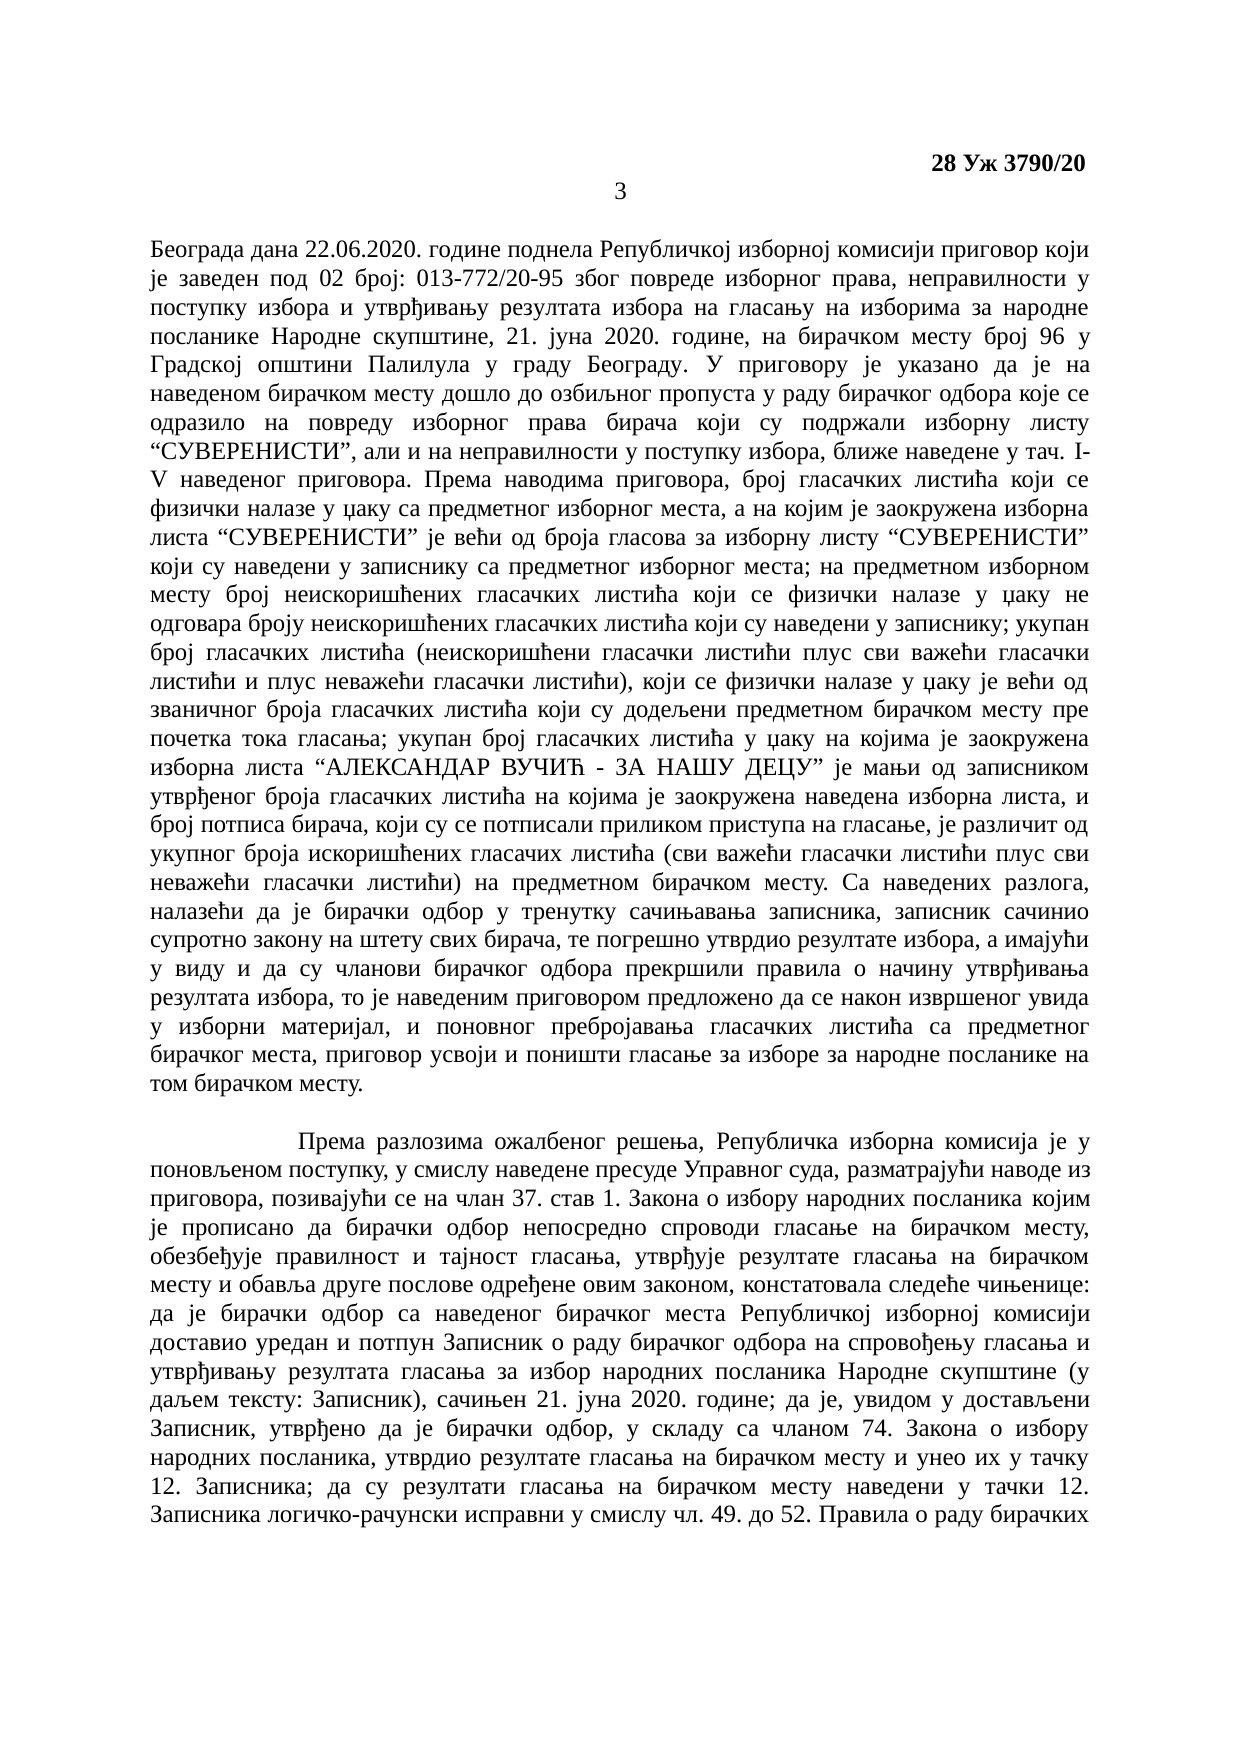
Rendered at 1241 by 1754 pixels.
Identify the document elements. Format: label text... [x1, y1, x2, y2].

text Према разлозима ожалбеног решења, Републичка изборна комисија је у поновљеном поступку, у смислу наведене пресуде Управног суда, разматрајући наводе из приговора, позивајући се на члан 37. став 1. Закона о избору народних посланика којим је прописано да бирачки одбор непосредно спроводи гласање на бирачком месту, обезбеђује правилност и тајност гласања, утврђује резултате гласања на бирачком месту и обавља друге послове одређене овим законом, констатовала следеће чињенице: да је бирачки одбор са наведеног бирачког места Републичкој изборној комисији доставио уредан и потпун Записник о раду бирачког одбора на спровођењу гласања и утврђивању резултата гласања за избор народних посланика Народне скупштине (у даљем тексту: Записник), сачињен 21. јуна 2020. године; да је, увидом у достављени Записник, утврђено да је бирачки одбор, у складу са чланом 74. Закона о избору народних посланика, утврдио резултате гласања на бирачком месту и унео их у тачку 12. Записника; да су резултати гласања на бирачком месту наведени у тачки 12. Записника логичко-рачунски исправни у смислу чл. 49. до 52. Правила о раду бирачких [150, 1126, 1091, 1528]
text Београда дана 22.06.2020. године поднела Републичкој изборној комисији приговор који је заведен под 02 број: 013-772/20-95 због повреде изборног права, неправилности у поступку избора и утврђивању резултата избора на гласању на изборима за народне посланике Народне скупштине, 21. јуна 2020. године, на бирачком месту број 96 у Градској општини Палилула у граду Београду. У приговору је указано да је на наведеном бирачком месту дошло до озбиљног пропуста у раду бирачког одбора које се одразило на повреду изборног права бирача који су подржали изборну листу “СУВЕРЕНИСТИ”, али и на неправилности у поступку избора, ближе наведене у тач. I-V наведеног приговора. Према наводима приговора, број гласачких листића који се физички налазе у џаку са предметног изборног места, а на којим је заокружена изборна листа “СУВЕРЕНИСТИ” је већи од броја гласова за изборну листу “СУВЕРЕНИСТИ” који су наведени у записнику са предметног изборног места; на предметном изборном месту број неискоришћених гласачких листића који се физички налазе у џаку не одговара броју неискоришћених гласачких листића који су наведени у записнику; укупан број гласачких листића (неискоришћени гласачки листићи плус сви важећи гласачки листићи и плус неважећи гласачки листићи), који се физички налазе у џаку је већи од званичног броја гласачких листића који су додељени предметном бирачком месту пре почетка тока гласања; укупан број гласачких листића у џаку на којима је заокружена изборна листа “АЛЕКСАНДАР ВУЧИЋ - ЗА НАШУ ДЕЦУ” је мањи од записником утврђеног броја гласачких листића на којима је заокружена наведена изборна листа, и број потписа бирача, који су се потписали приликом приступа на гласање, је различит од укупног броја искоришћених гласачих листића (сви важећи гласачки листићи плус сви неважећи гласачки листићи) на предметном бирачком месту. Са наведених разлога, налазећи да је бирачки одбор у тренутку сачињавања записника, записник сачинио супротно закону на штету свих бирача, те погрешно утврдио резултате избора, а имајући у виду и да су чланови бирачког одбора прекршили правила о начину утврђивања резултата избора, то је наведеним приговором предложено да се након извршеног увида у изборни материјал, и поновног пребројавања гласачких листића са предметног бирачког места, приговор усвоји и поништи гласање за изборе за народне посланике на том бирачком месту. [150, 234, 1091, 1097]
